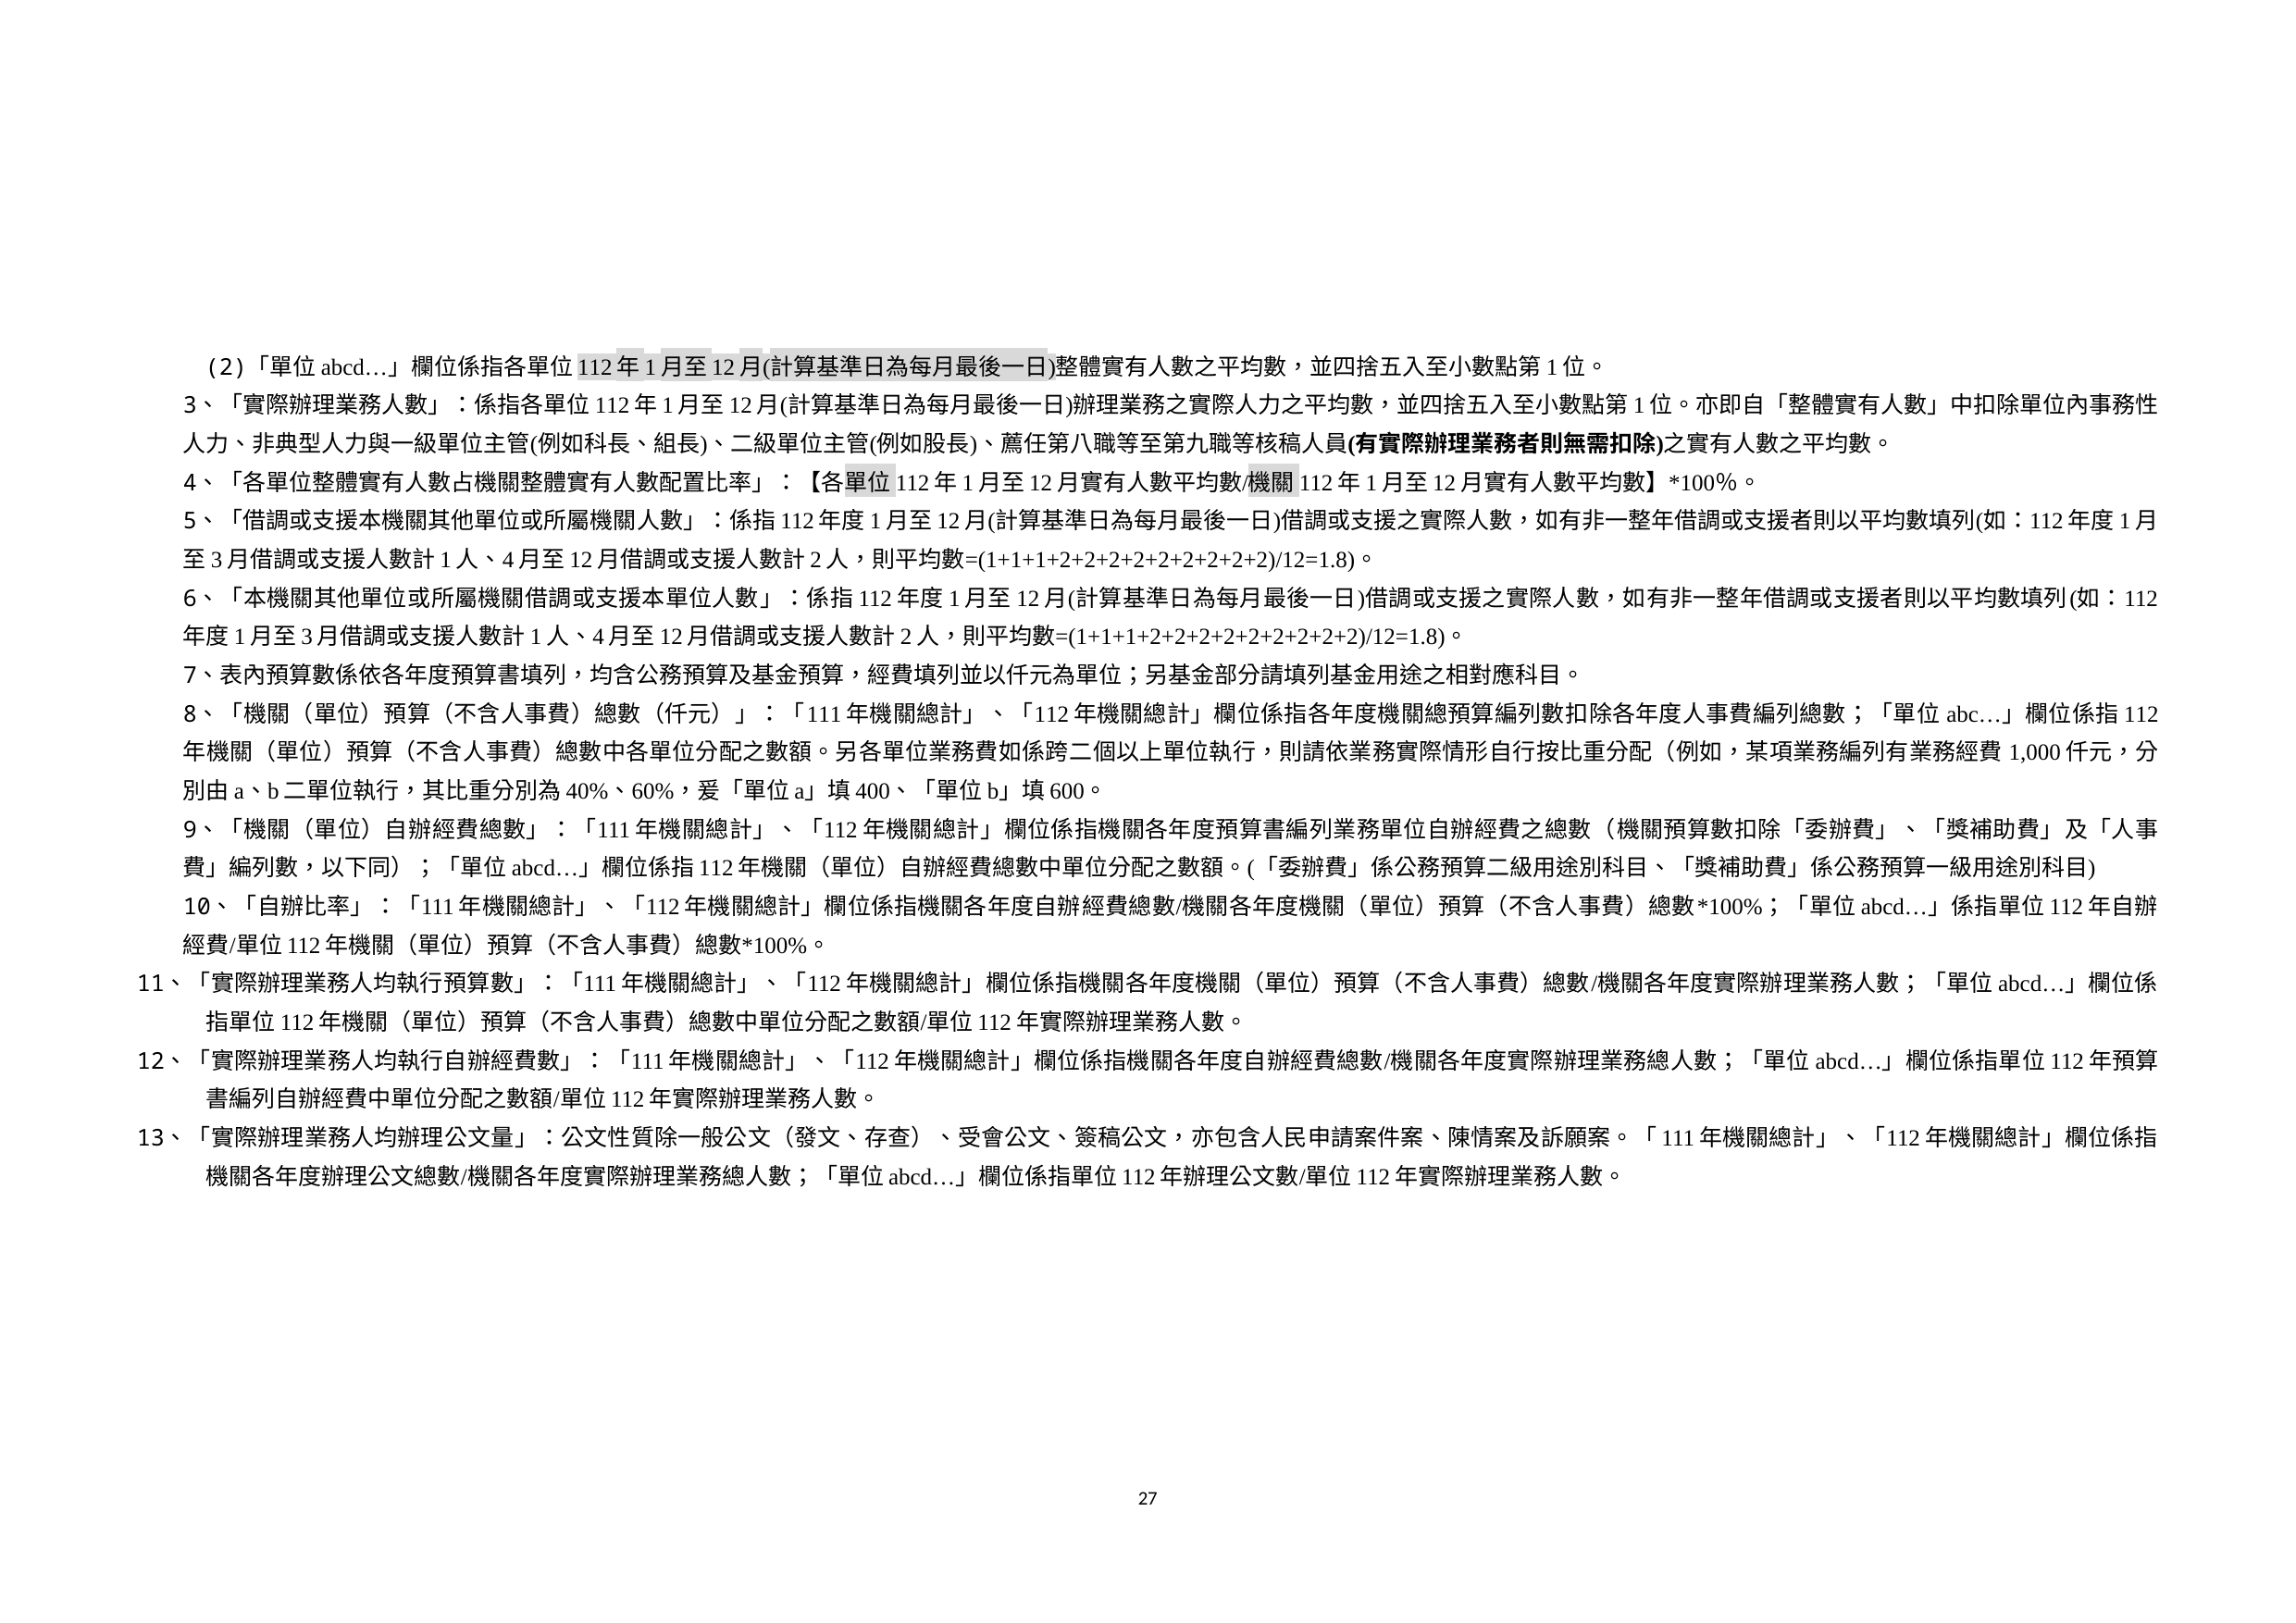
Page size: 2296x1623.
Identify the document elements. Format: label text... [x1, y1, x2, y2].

list 表內預算數係依各年度預算書填列，均含公務預算及基金預算，經費填列並以仟元為單位；另基金部分請填列基金用途之相對應科目。 [183, 652, 2159, 691]
list 「實際辦理業務人均執行自辦經費數」：「111年機關總計」、「112年機關總計」欄位係指機關各年度自辦經費總數/機關各年度實際辦理業務總人數；「單位abcd…」欄位係指單位112年預算書編列自辦經費中單位分配之數額/單位112年實際辦理業務人數。 [137, 1038, 2159, 1115]
list 「實際辦理業務人數」：係指各單位112年1月至12月(計算基準日為每月最後一日)辦理業務之實際人力之平均數，並四捨五入至小數點第1位。亦即自「整體實有人數」中扣除單位內事務性人力、非典型人力與一級單位主管(例如科長、組長)、二級單位主管(例如股長)、薦任第八職等至第九職等核稿人員(有實際辦理業務者則無需扣除)之實有人數之平均數。 [183, 382, 2159, 460]
list 「實際辦理業務人均辦理公文量」：公文性質除一般公文（發文、存查）、受會公文、簽稿公文，亦包含人民申請案件案、陳情案及訴願案。「111年機關總計」、「112年機關總計」欄位係指機關各年度辦理公文總數/機關各年度實際辦理業務總人數；「單位abcd…」欄位係指單位112年辦理公文數/單位112年實際辦理業務人數。 [137, 1115, 2159, 1192]
list 「單位abcd…」欄位係指各單位112年1月至12月(計算基準日為每月最後一日)整體實有人數之平均數，並四捨五入至小數點第1位。 [205, 344, 2182, 382]
list 「自辦比率」：「111年機關總計」、「112年機關總計」欄位係指機關各年度自辦經費總數/機關各年度機關（單位）預算（不含人事費）總數*100%；「單位abcd…」係指單位112年自辦經費/單位112年機關（單位）預算（不含人事費）總數*100%。 [183, 884, 2159, 960]
list 「各單位整體實有人數占機關整體實有人數配置比率」：【各單位112年1月至12月實有人數平均數/機關112年1月至12月實有人數平均數】*100％。 [183, 460, 2159, 498]
list 「本機關其他單位或所屬機關借調或支援本單位人數」：係指112年度1月至12月(計算基準日為每月最後一日)借調或支援之實際人數，如有非一整年借調或支援者則以平均數填列(如：112年度1月至3月借調或支援人數計1人、4月至12月借調或支援人數計2人，則平均數=(1+1+1+2+2+2+2+2+2+2+2+2)/12=1.8)。 [183, 576, 2159, 652]
list 「借調或支援本機關其他單位或所屬機關人數」：係指112年度1月至12月(計算基準日為每月最後一日)借調或支援之實際人數，如有非一整年借調或支援者則以平均數填列(如：112年度1月至3月借調或支援人數計1人、4月至12月借調或支援人數計2人，則平均數=(1+1+1+2+2+2+2+2+2+2+2+2)/12=1.8)。 [183, 498, 2159, 576]
list 「機關（單位）預算（不含人事費）總數（仟元）」：「111年機關總計」、「112年機關總計」欄位係指各年度機關總預算編列數扣除各年度人事費編列總數；「單位abc…」欄位係指112年機關（單位）預算（不含人事費）總數中各單位分配之數額。另各單位業務費如係跨二個以上單位執行，則請依業務實際情形自行按比重分配（例如，某項業務編列有業務經費1,000仟元，分別由a、b二單位執行，其比重分別為40%、60%，爰「單位a」填400、「單位b」填600。 [183, 691, 2159, 807]
list 「實際辦理業務人均執行預算數」：「111年機關總計」、「112年機關總計」欄位係指機關各年度機關（單位）預算（不含人事費）總數/機關各年度實際辦理業務人數；「單位abcd…」欄位係指單位112年機關（單位）預算（不含人事費）總數中單位分配之數額/單位112年實際辦理業務人數。 [137, 960, 2159, 1038]
list 「機關（單位）自辦經費總數」：「111年機關總計」、「112年機關總計」欄位係指機關各年度預算書編列業務單位自辦經費之總數（機關預算數扣除「委辦費」、「獎補助費」及「人事費」編列數，以下同）；「單位abcd…」欄位係指112年機關（單位）自辦經費總數中單位分配之數額。(「委辦費」係公務預算二級用途別科目、「獎補助費」係公務預算一級用途別科目) [183, 807, 2159, 884]
